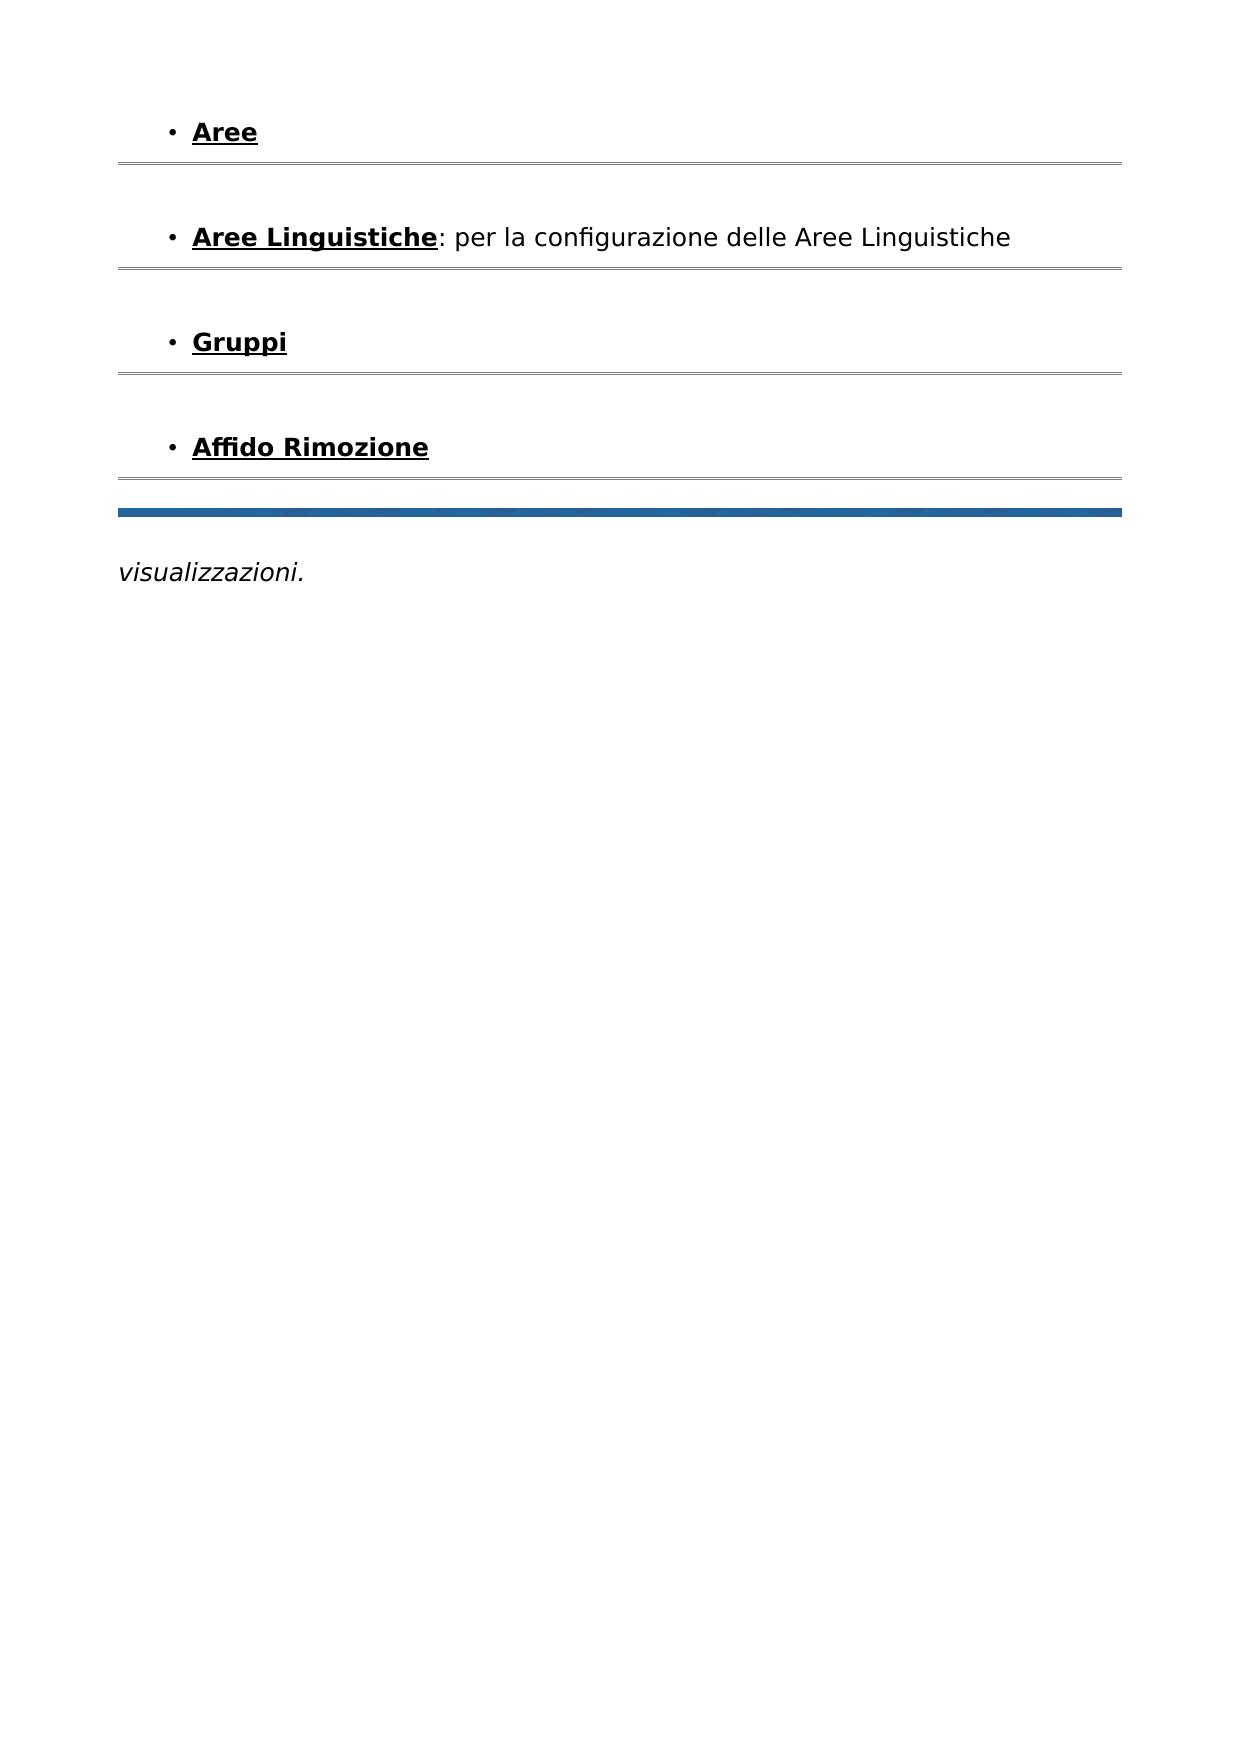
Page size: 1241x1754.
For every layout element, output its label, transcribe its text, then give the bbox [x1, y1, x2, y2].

text visualizzazioni. [118, 559, 1122, 588]
list Affido Rimozione [177, 433, 1122, 462]
list Aree [177, 118, 1122, 147]
list Gruppi [177, 328, 1122, 357]
picture [118, 508, 1123, 517]
list Aree Linguistiche: per la configurazione delle Aree Linguistiche [177, 223, 1122, 252]
